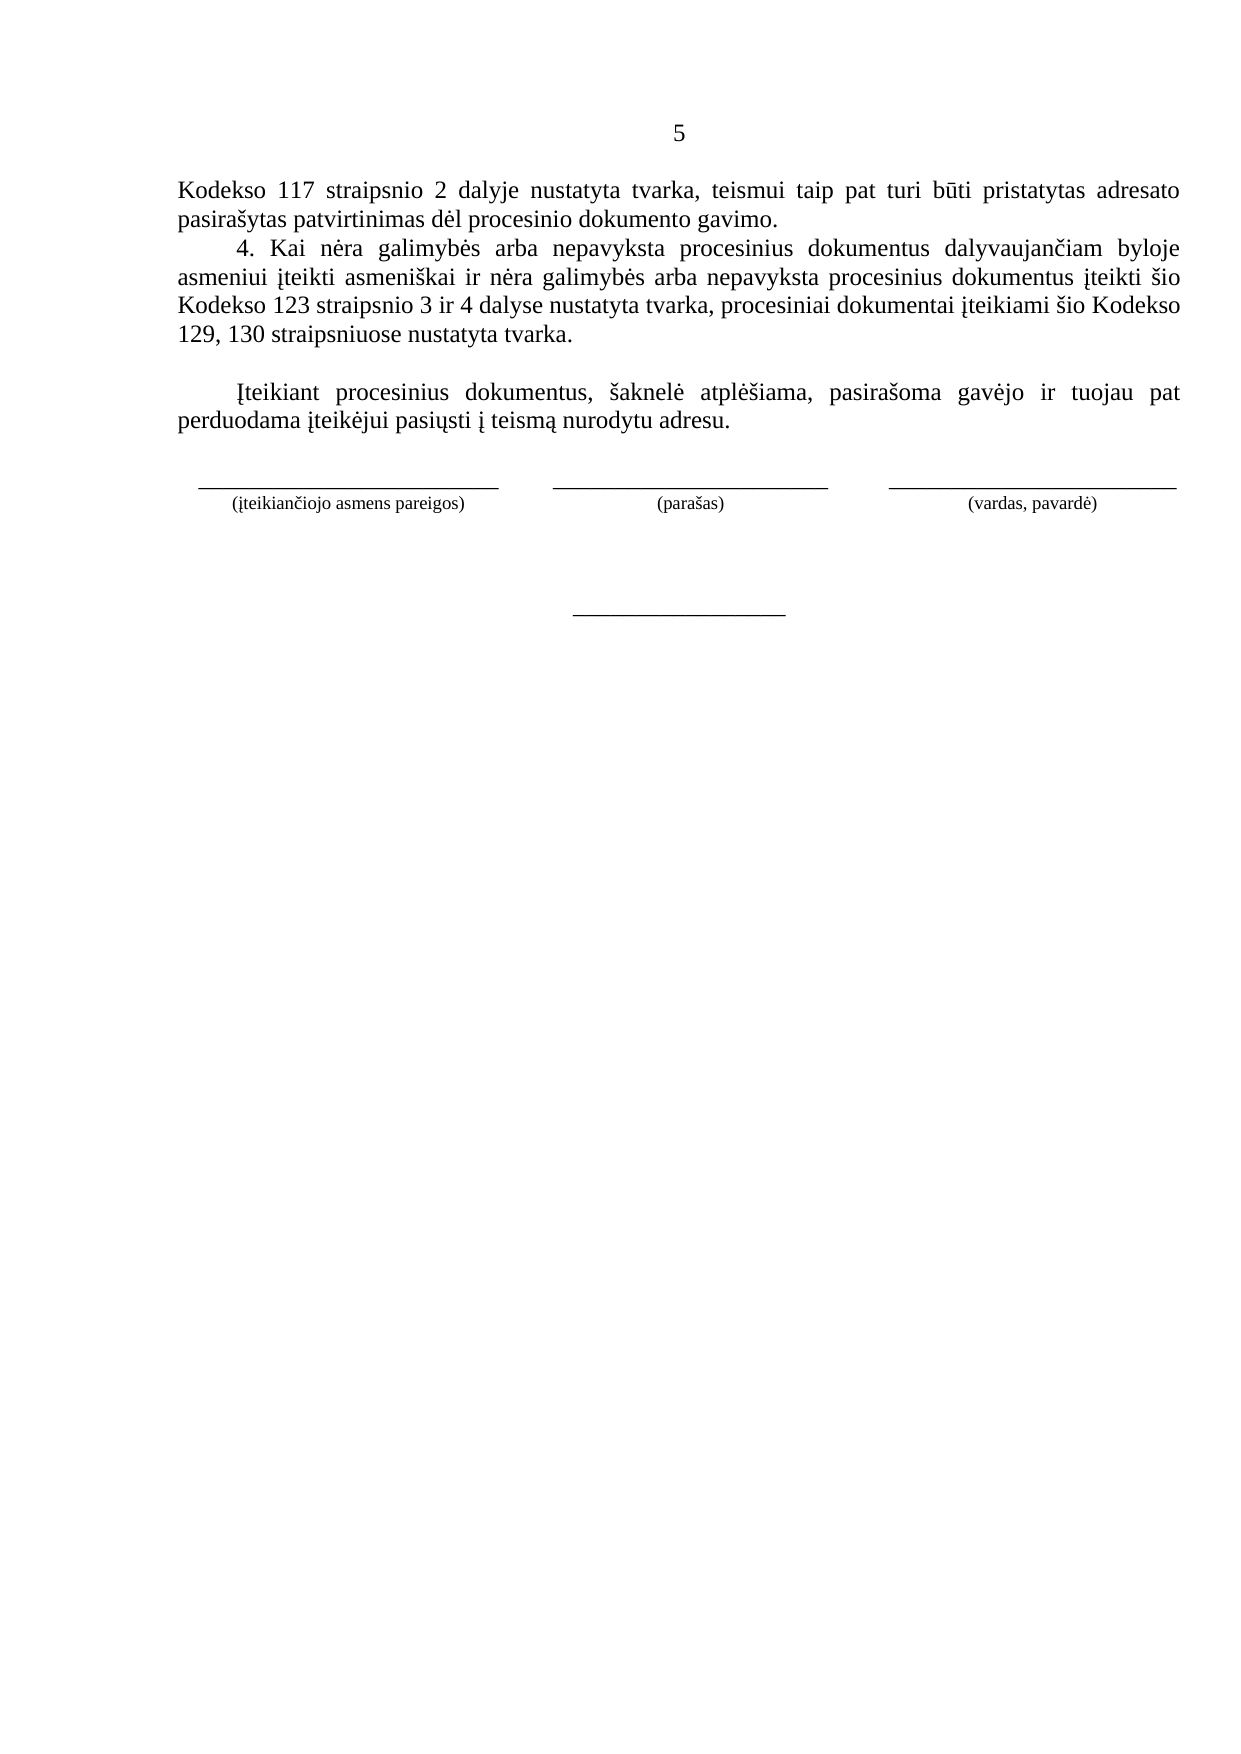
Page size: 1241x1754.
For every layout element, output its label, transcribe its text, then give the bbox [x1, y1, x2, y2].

table_cell (vardas, pavardė) [861, 492, 1204, 525]
table_cell [861, 525, 1204, 559]
table_cell (parašas) [519, 492, 861, 525]
text Kodekso 117 straipsnio 2 dalyje nustatyta tvarka, teismui taip pat turi būti pristatytas adresato pasirašytas patvirtinimas dėl procesinio dokumento gavimo. [177, 176, 1181, 233]
table_cell (įteikiančiojo asmens pareigos) [177, 492, 519, 525]
text Įteikiant procesinius dokumentus, šaknelė atplėšiama, pasirašoma gavėjo ir tuojau pat perduodama įteikėjui pasiųsti į teismą nurodytu adresu. [177, 377, 1181, 434]
table_header ________________________ [177, 463, 519, 492]
table_cell [177, 525, 519, 559]
text _________________ [177, 591, 1181, 619]
text 4. Kai nėra galimybės arba nepavyksta procesinius dokumentus dalyvaujančiam byloje asmeniui įteikti asmeniškai ir nėra galimybės arba nepavyksta procesinius dokumentus įteikti šio Kodekso 123 straipsnio 3 ir 4 dalyse nustatyta tvarka, procesiniai dokumentai įteikiami šio Kodekso 129, 130 straipsniuose nustatyta tvarka. [177, 233, 1181, 348]
table_cell [519, 525, 861, 559]
table_header ______________________ [519, 463, 861, 492]
table_header _______________________ [861, 463, 1204, 492]
